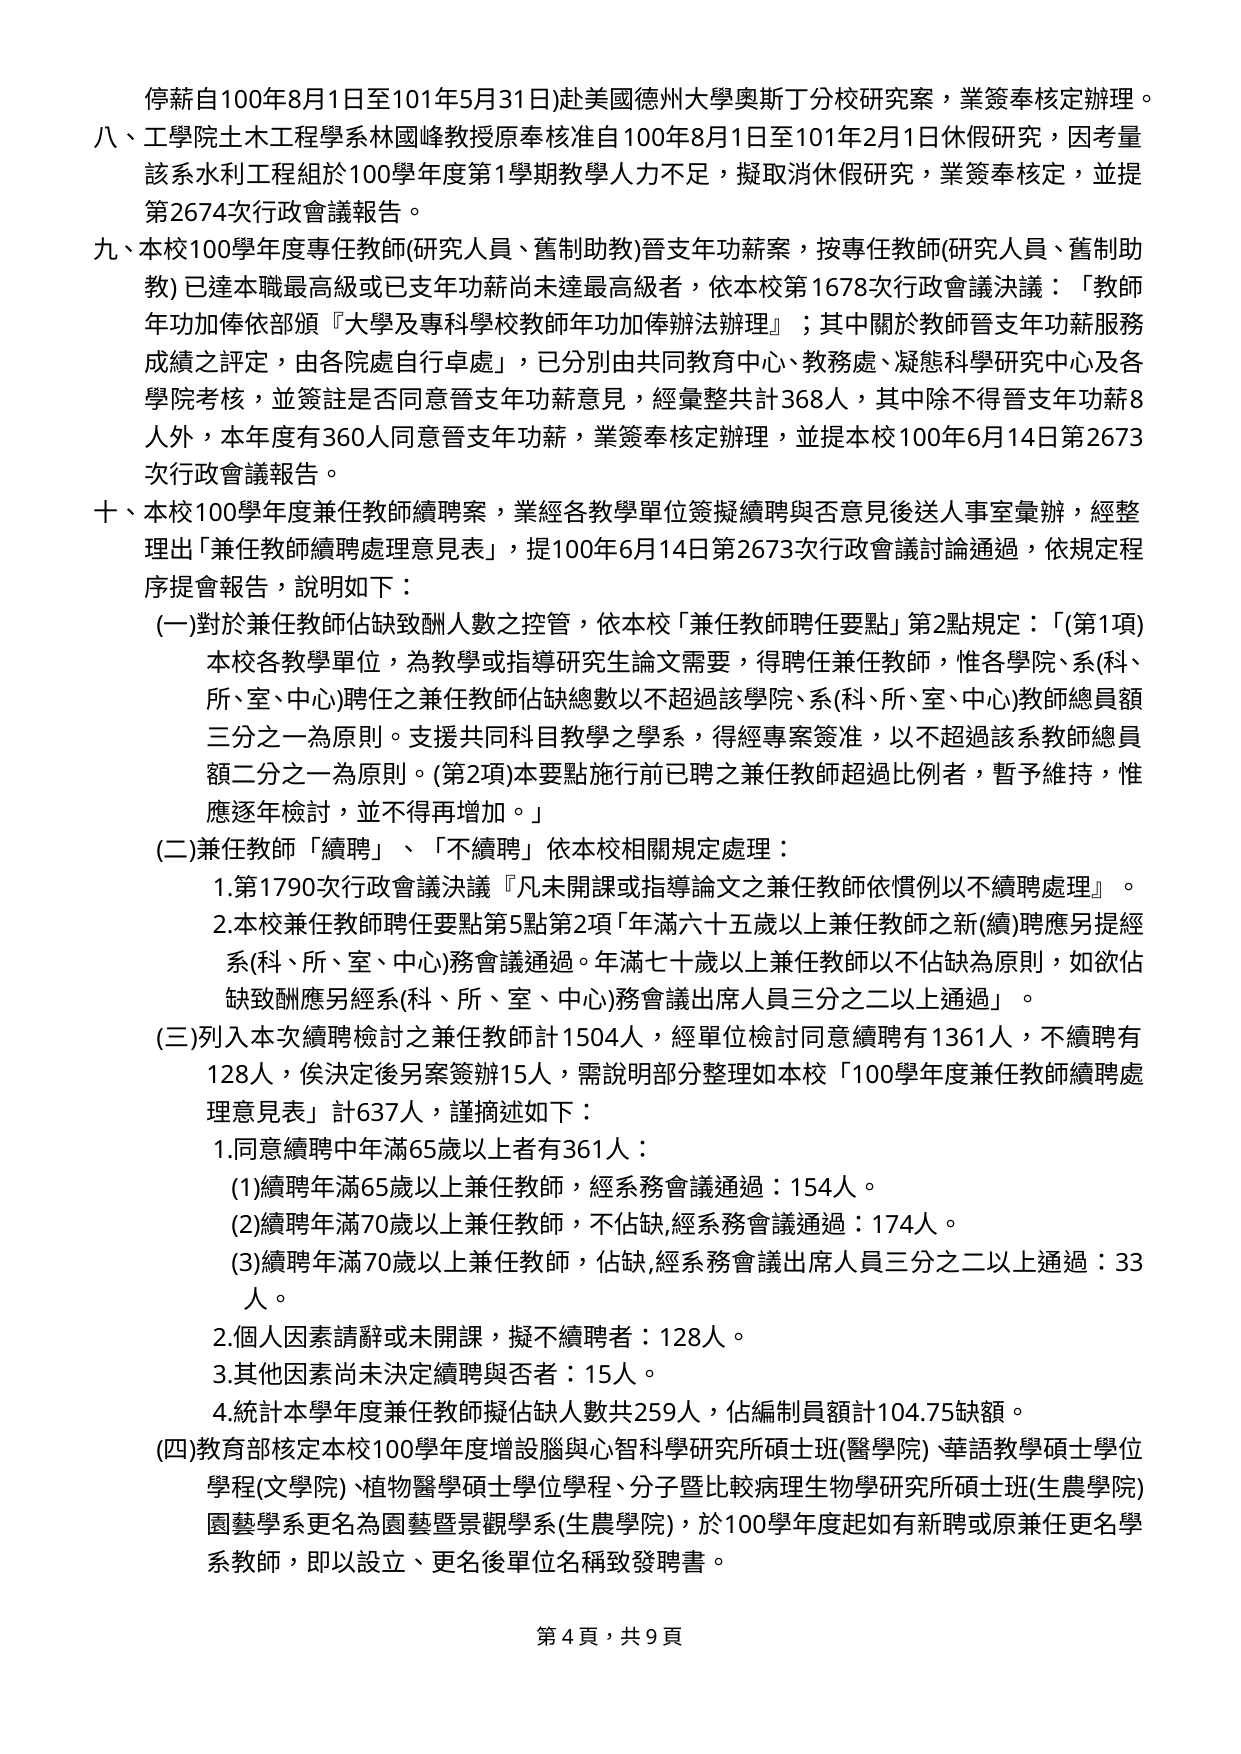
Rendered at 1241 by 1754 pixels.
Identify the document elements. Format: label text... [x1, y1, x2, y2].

text 七、電機資訊學院光電工程學研究所蘇國棟副教授應美國德州大學奧斯丁分校邀請，擬申請留職停薪自100年8月1日至101年5月31日)赴美國德州大學奧斯丁分校研究案，業簽奉核定辦理。 [93, 79, 1144, 116]
text (二)兼任教師「續聘」、「不續聘」依本校相關規定處理： [156, 829, 1144, 866]
text 九、本校100學年度專任教師(研究人員、舊制助教)晉支年功薪案，按專任教師(研究人員、舊制助教) 已達本職最高級或已支年功薪尚未達最高級者，依本校第1678次行政會議決議：「教師年功加俸依部頒『大學及專科學校教師年功加俸辦法辦理』；其中關於教師晉支年功薪服務成績之評定，由各院處自行卓處」，已分別由共同教育中心、教務處、凝態科學研究中心及各學院考核，並簽註是否同意晉支年功薪意見，經彙整共計368人，其中除不得晉支年功薪8人外，本年度有360人同意晉支年功薪，業簽奉核定辦理，並提本校100年6月14日第2673次行政會議報告。 [93, 229, 1144, 491]
text (3)續聘年滿70歲以上兼任教師，佔缺,經系務會議出席人員三分之二以上通過：33人。 [231, 1241, 1144, 1316]
text 八、工學院土木工程學系林國峰教授原奉核准自100年8月1日至101年2月1日休假研究，因考量該系水利工程組於100學年度第1學期教學人力不足，擬取消休假研究，業簽奉核定，並提第2674次行政會議報告。 [93, 116, 1144, 229]
text (一)對於兼任教師佔缺致酬人數之控管，依本校「兼任教師聘任要點」第2點規定：「(第1項)本校各教學單位，為教學或指導研究生論文需要，得聘任兼任教師，惟各學院、系(科、所、室、中心)聘任之兼任教師佔缺總數以不超過該學院、系(科、所、室、中心)教師總員額三分之一為原則。支援共同科目教學之學系，得經專案簽准，以不超過該系教師總員額二分之一為原則。(第2項)本要點施行前已聘之兼任教師超過比例者，暫予維持，惟應逐年檢討，並不得再增加。」 [156, 604, 1144, 829]
text 4.統計本學年度兼任教師擬佔缺人數共259人，佔編制員額計104.75缺額。 [212, 1391, 1144, 1429]
text (2)續聘年滿70歲以上兼任教師，不佔缺,經系務會議通過：174人。 [231, 1204, 1144, 1241]
text 1.第1790次行政會議決議『凡未開課或指導論文之兼任教師依慣例以不續聘處理』。 [212, 866, 1144, 904]
text (四)教育部核定本校100學年度增設腦與心智科學研究所碩士班(醫學院)、華語教學碩士學位學程(文學院)、植物醫學碩士學位學程、分子暨比較病理生物學研究所碩士班(生農學院)，園藝學系更名為園藝暨景觀學系(生農學院)，於100學年度起如有新聘或原兼任更名學系教師，即以設立、更名後單位名稱致發聘書。 [156, 1429, 1144, 1579]
text 3.其他因素尚未決定續聘與否者：15人。 [212, 1354, 1144, 1391]
text 2.個人因素請辭或未開課，擬不續聘者：128人。 [212, 1316, 1144, 1354]
text (三)列入本次續聘檢討之兼任教師計1504人，經單位檢討同意續聘有1361人，不續聘有128人，俟決定後另案簽辦15人，需說明部分整理如本校「100學年度兼任教師續聘處理意見表」計637人，謹摘述如下： [156, 1016, 1144, 1129]
text (1)續聘年滿65歲以上兼任教師，經系務會議通過：154人。 [231, 1166, 1144, 1204]
text 1.同意續聘中年滿65歲以上者有361人： [212, 1129, 1144, 1166]
text 十、本校100學年度兼任教師續聘案，業經各教學單位簽擬續聘與否意見後送人事室彙辦，經整理出「兼任教師續聘處理意見表」，提100年6月14日第2673次行政會議討論通過，依規定程序提會報告，說明如下： [93, 491, 1144, 604]
text 2.本校兼任教師聘任要點第5點第2項「年滿六十五歲以上兼任教師之新(續)聘應另提經系(科、所、室、中心)務會議通過。年滿七十歲以上兼任教師以不佔缺為原則，如欲佔缺致酬應另經系(科、所、室、中心)務會議出席人員三分之二以上通過」。 [212, 904, 1144, 1016]
